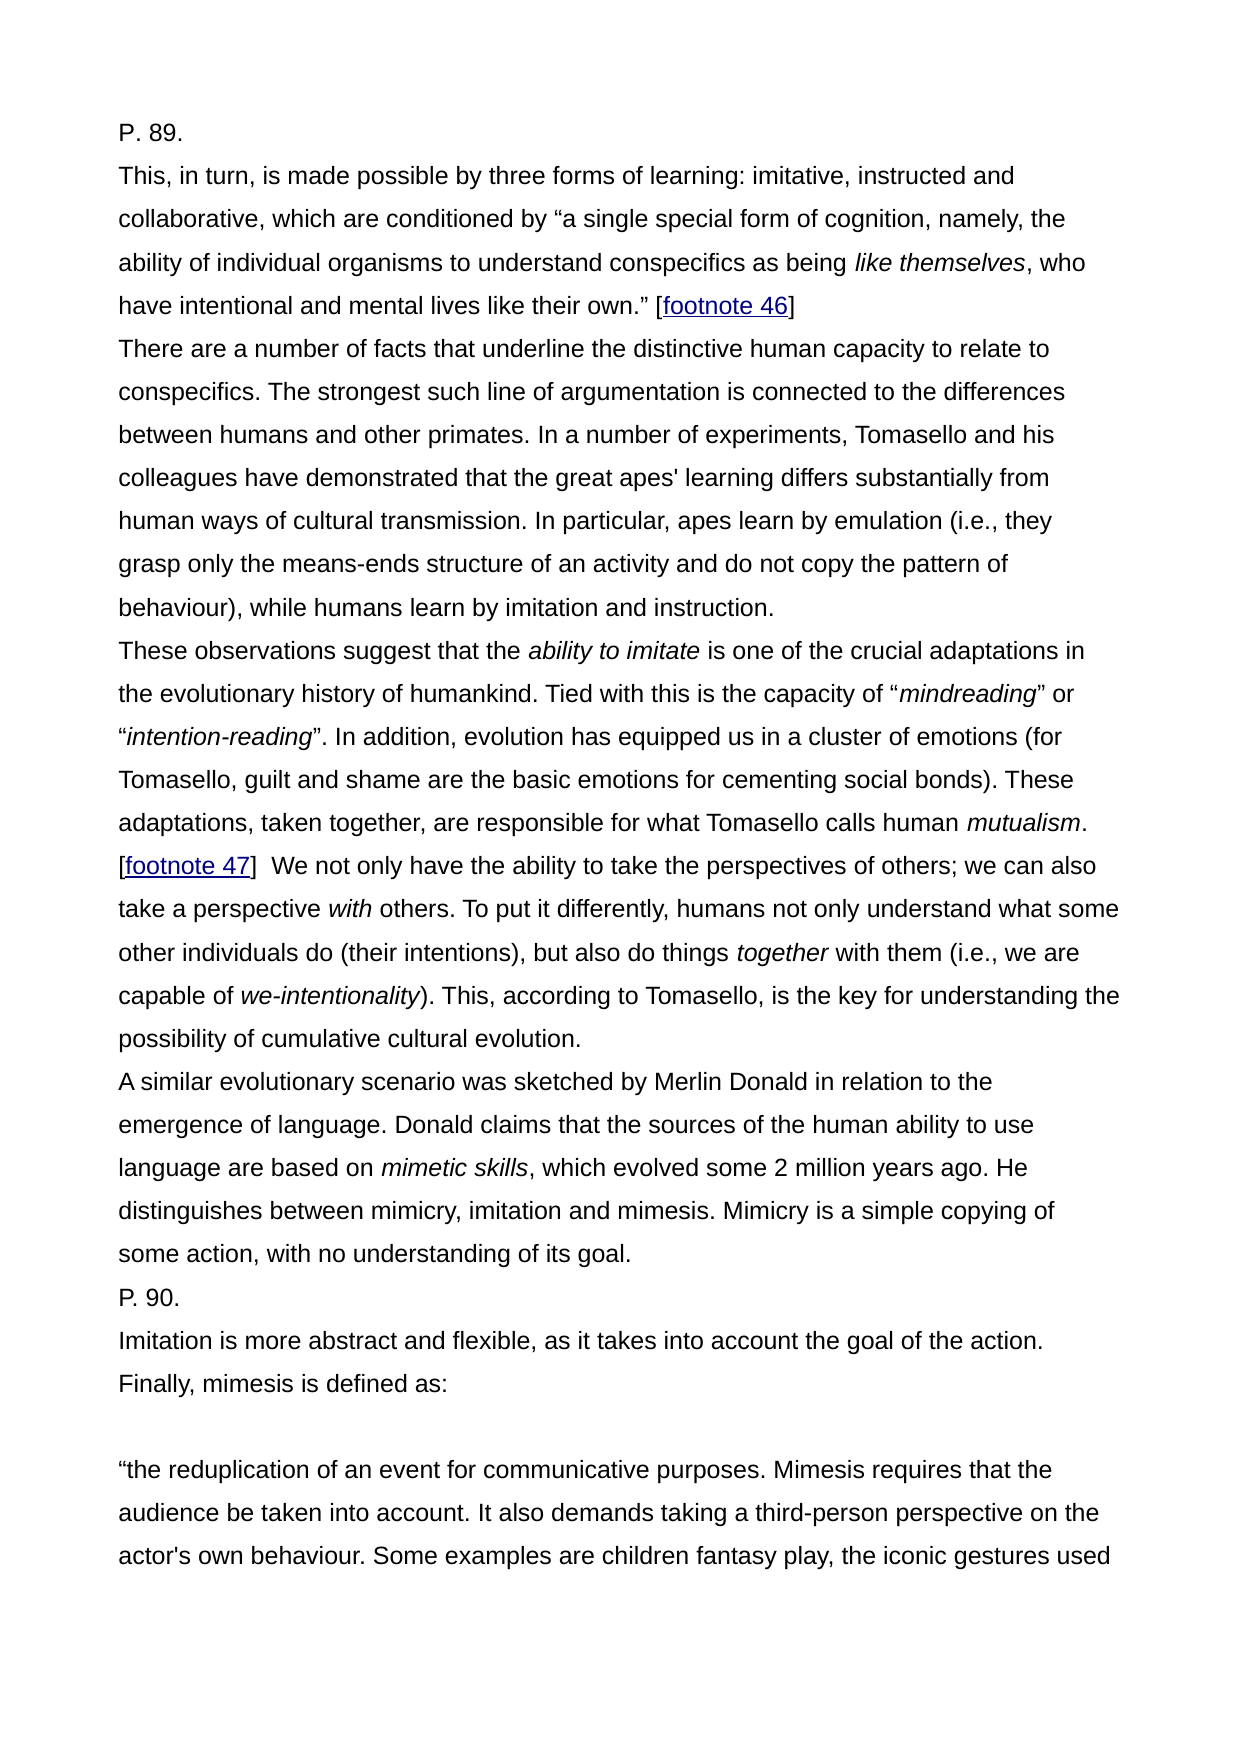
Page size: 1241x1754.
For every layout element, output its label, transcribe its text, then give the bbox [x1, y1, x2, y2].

text “the reduplication of an event for communicative purposes. Mimesis requires that the audience be taken into account. It also demands taking a third-person perspective on the actor's own behaviour. Some examples are children fantasy play, the iconic gestures used [118, 1455, 1122, 1570]
text A similar evolutionary scenario was sketched by Merlin Donald in relation to the emergence of language. Donald claims that the sources of the human ability to use language are based on mimetic skills, which evolved some 2 million years ago. He distinguishes between mimicry, imitation and mimesis. Mimicry is a simple copying of some action, with no understanding of its goal. [118, 1067, 1122, 1268]
text P. 90. [118, 1282, 1122, 1311]
text P. 89. [118, 118, 1122, 147]
text Imitation is more abstract and flexible, as it takes into account the goal of the action. Finally, mimesis is defined as: [118, 1326, 1122, 1397]
text These observations suggest that the ability to imitate is one of the crucial adaptations in the evolutionary history of humankind. Tied with this is the capacity of “mindreading” or “intention-reading”. In addition, evolution has equipped us in a cluster of emotions (for Tomasello, guilt and shame are the basic emotions for cementing social bonds). These adaptations, taken together, are responsible for what Tomasello calls human mutualism. [footnote 47] We not only have the ability to take the perspectives of others; we can also take a perspective with others. To put it differently, humans not only understand what some other individuals do (their intentions), but also do things together with them (i.e., we are capable of we-intentionality). This, according to Tomasello, is the key for understanding the possibility of cumulative cultural evolution. [118, 636, 1122, 1052]
text There are a number of facts that underline the distinctive human capacity to relate to conspecifics. The strongest such line of argumentation is connected to the differences between humans and other primates. In a number of experiments, Tomasello and his colleagues have demonstrated that the great apes' learning differs substantially from human ways of cultural transmission. In particular, apes learn by emulation (i.e., they grasp only the means-ends structure of an activity and do not copy the pattern of behaviour), while humans learn by imitation and instruction. [118, 334, 1122, 621]
text This, in turn, is made possible by three forms of learning: imitative, instructed and collaborative, which are conditioned by “a single special form of cognition, namely, the ability of individual organisms to understand conspecifics as being like themselves, who have intentional and mental lives like their own.” [footnote 46] [118, 161, 1122, 319]
